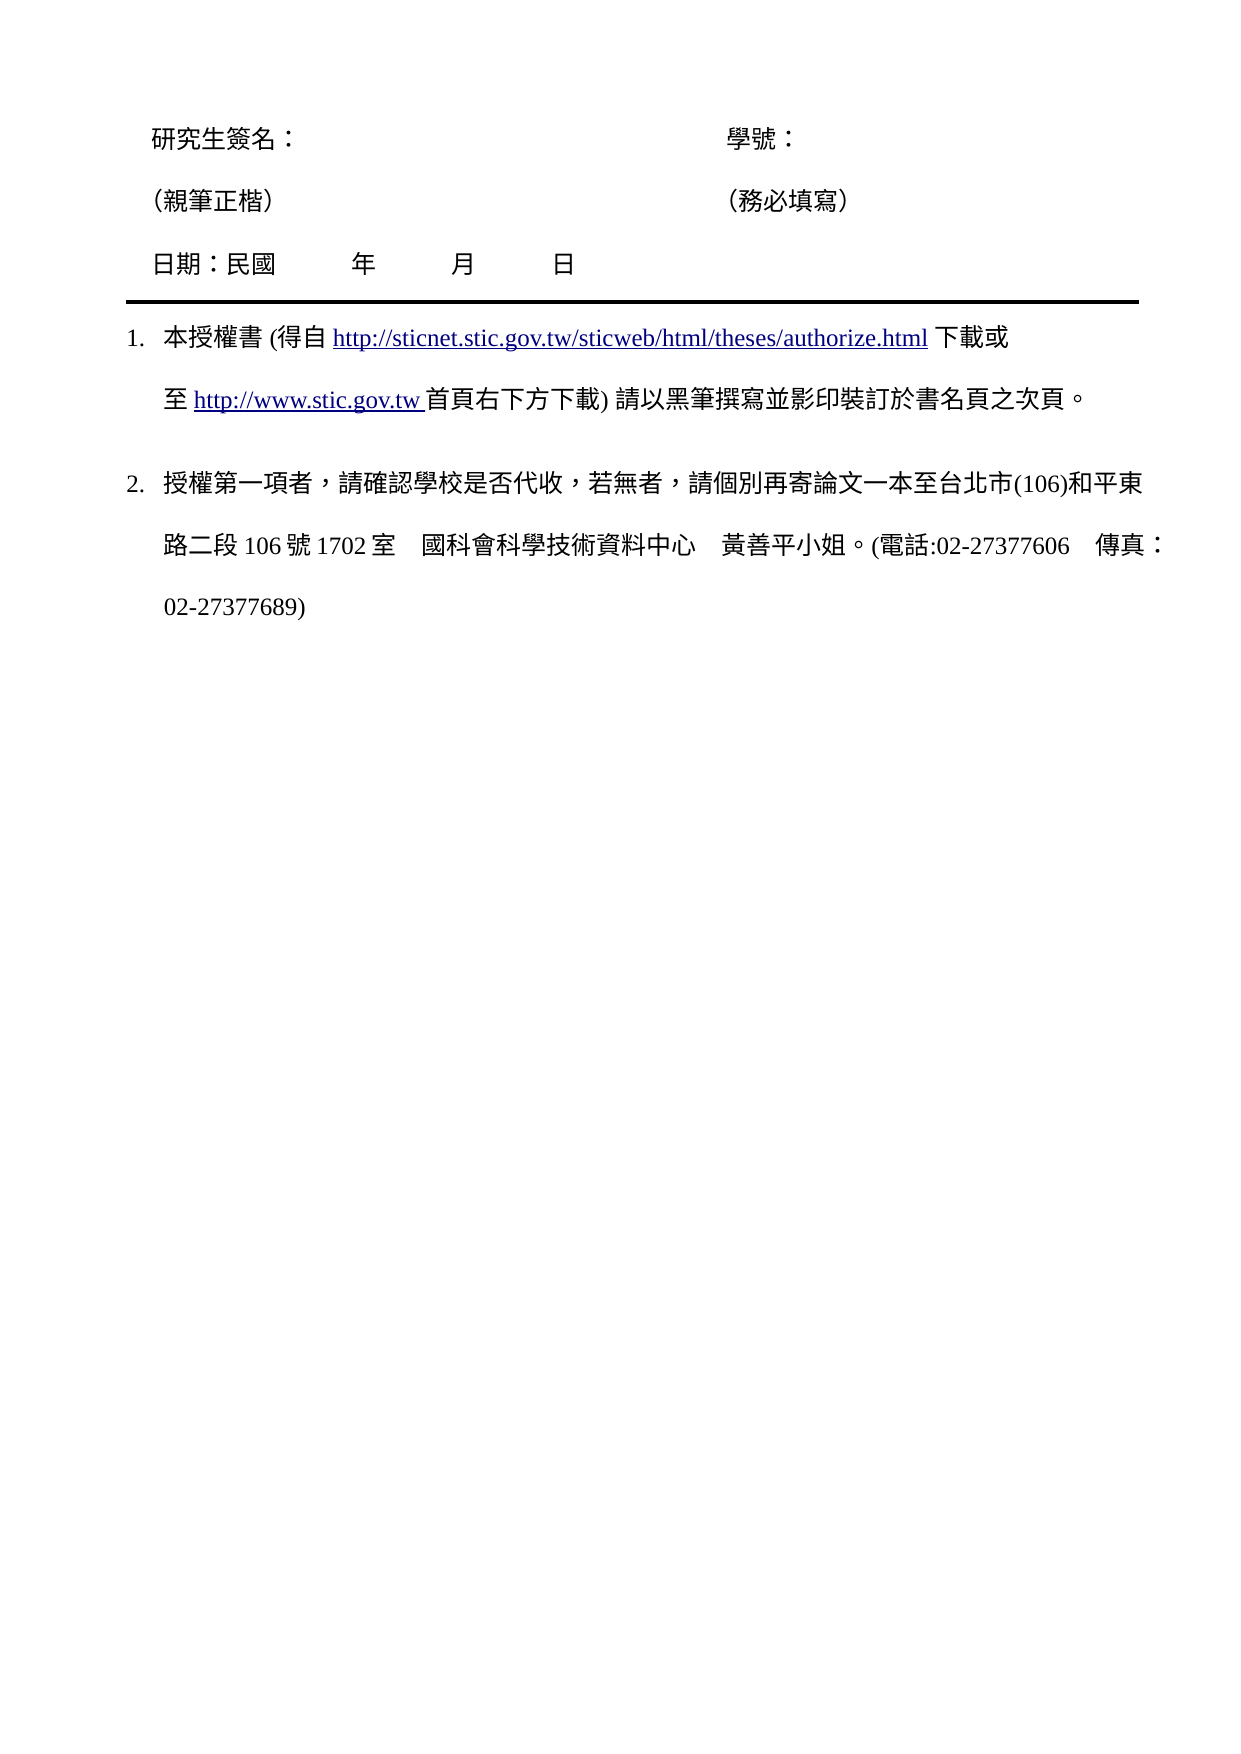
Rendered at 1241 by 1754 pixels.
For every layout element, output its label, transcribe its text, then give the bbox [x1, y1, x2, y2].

text （親筆正楷） （務必填寫） [89, 158, 1152, 221]
list 本授權書 (得自http://sticnet.stic.gov.tw/sticweb/html/theses/authorize.html 下載或至http://www.stic.gov.tw首頁右下方下載) 請以黑筆撰寫並影印裝訂於書名頁之次頁。 [126, 294, 1152, 419]
list 授權第一項者，請確認學校是否代收，若無者，請個別再寄論文一本至台北市(106)和平東路二段106號1702室 國科會科學技術資料中心 黃善平小姐。(電話:02-27377606 傳真：02-27377689) [126, 439, 1152, 627]
text 日期：民國 年 月 日 [89, 221, 1152, 283]
text 研究生簽名： 學號： [89, 96, 1152, 158]
